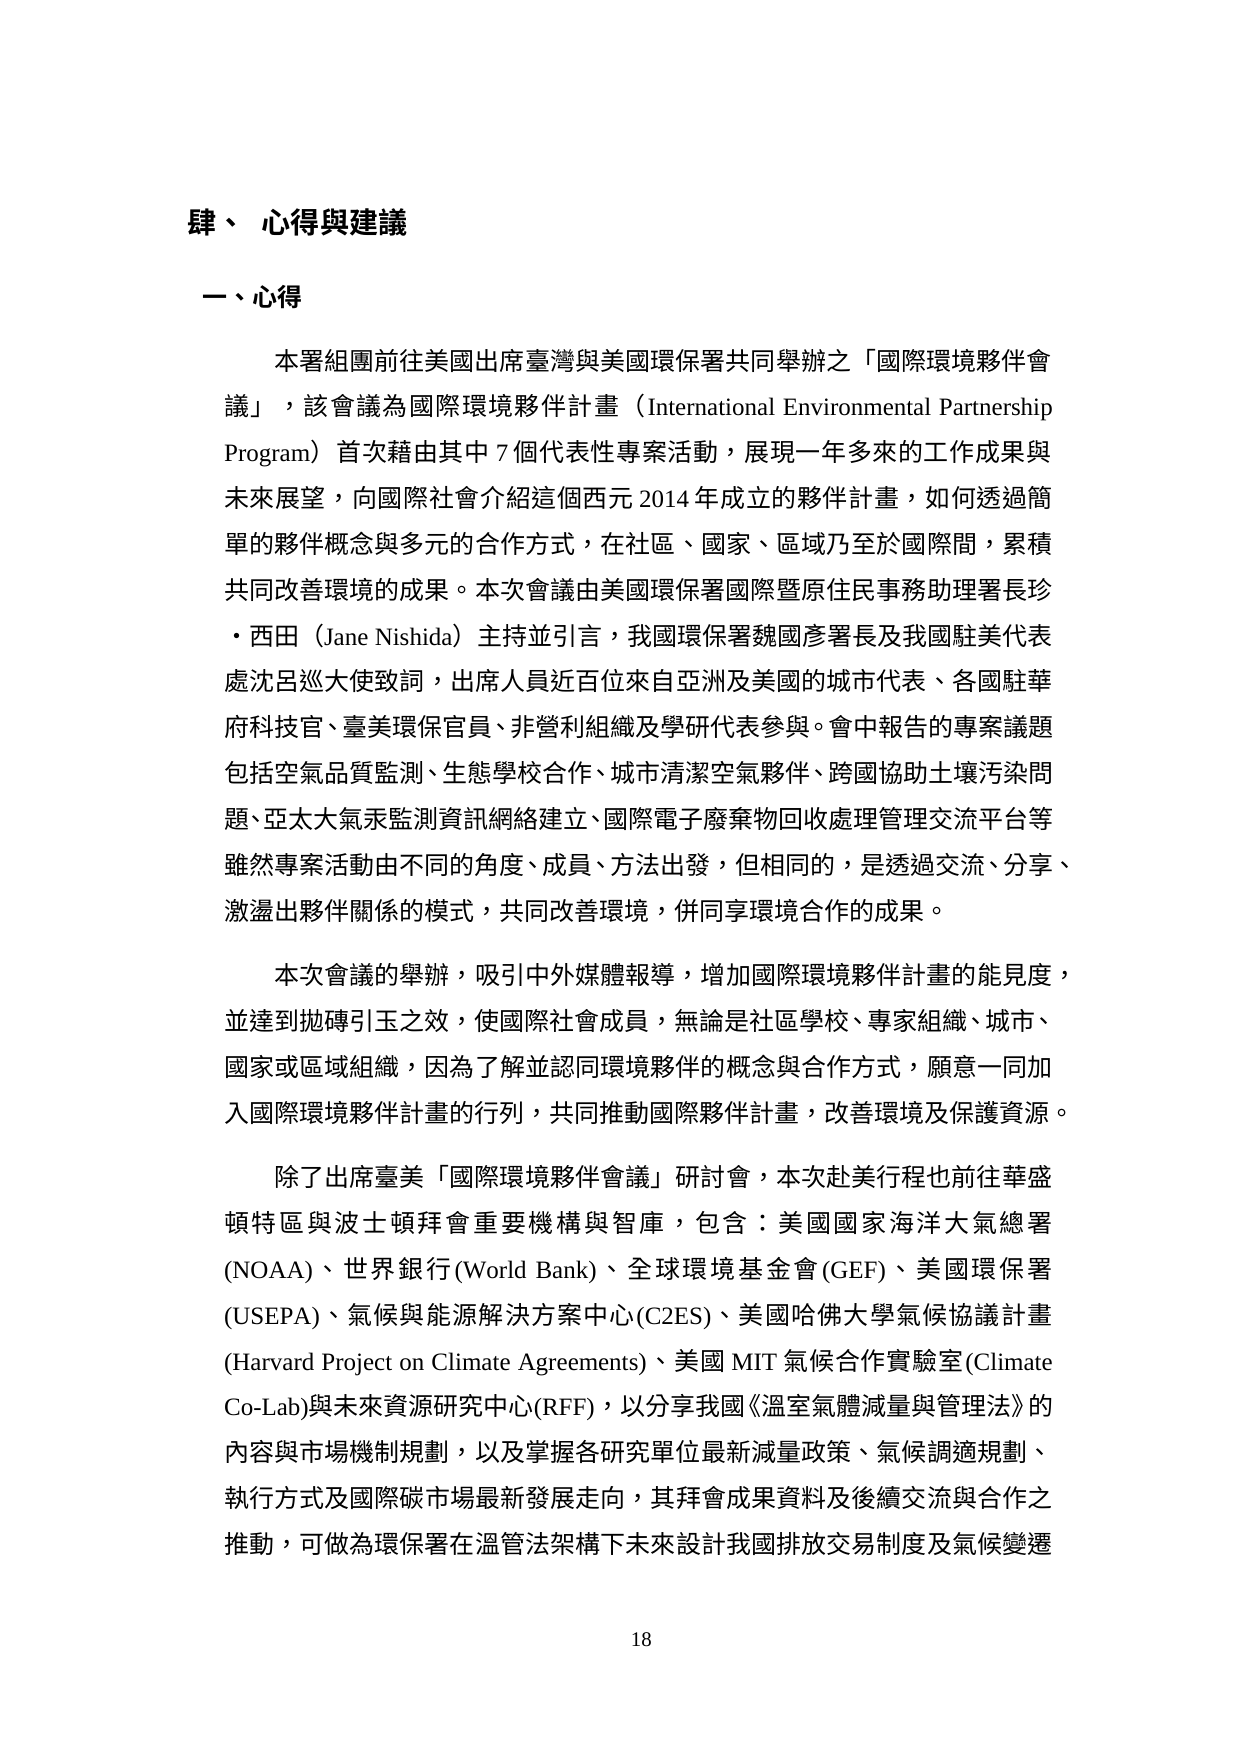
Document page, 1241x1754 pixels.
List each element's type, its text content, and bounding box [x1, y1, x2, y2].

text 本次會議的舉辦，吸引中外媒體報導，增加國際環境夥伴計畫的能見度，並達到拋磚引玉之效，使國際社會成員，無論是社區學校、專家組織、城市、國家或區域組織，因為了解並認同環境夥伴的概念與合作方式，願意一同加入國際環境夥伴計畫的行列，共同推動國際夥伴計畫，改善環境及保護資源。 [224, 948, 1053, 1131]
text 本署組團前往美國出席臺灣與美國環保署共同舉辦之「國際環境夥伴會議」，該會議為國際環境夥伴計畫（International Environmental Partnership Program）首次藉由其中7個代表性專案活動，展現一年多來的工作成果與未來展望，向國際社會介紹這個西元2014年成立的夥伴計畫，如何透過簡單的夥伴概念與多元的合作方式，在社區、國家、區域乃至於國際間，累積共同改善環境的成果。本次會議由美國環保署國際暨原住民事務助理署長珍・西田（Jane Nishida）主持並引言，我國環保署魏國彥署長及我國駐美代表處沈呂巡大使致詞，出席人員近百位來自亞洲及美國的城市代表、各國駐華府科技官、臺美環保官員、非營利組織及學研代表參與。會中報告的專案議題包括空氣品質監測、生態學校合作、城市清潔空氣夥伴、跨國協助土壤汚染問題、亞太大氣汞監測資訊網絡建立、國際電子廢棄物回收處理管理交流平台等。雖然專案活動由不同的角度、成員、方法出發，但相同的，是透過交流、分享、激盪出夥伴關係的模式，共同改善環境，併同享環境合作的成果。 [224, 333, 1053, 929]
text 一、心得 [202, 277, 1053, 314]
subtitle 心得與建議 [187, 183, 1053, 258]
text 除了出席臺美「國際環境夥伴會議」研討會，本次赴美行程也前往華盛頓特區與波士頓拜會重要機構與智庫，包含：美國國家海洋大氣總署(NOAA)、世界銀行(World Bank)、全球環境基金會(GEF)、美國環保署(USEPA)、氣候與能源解決方案中心(C2ES)、美國哈佛大學氣候協議計畫(Harvard Project on Climate Agreements)、美國MIT氣候合作實驗室(Climate Co-Lab)與未來資源研究中心(RFF)，以分享我國《溫室氣體減量與管理法》的內容與市場機制規劃，以及掌握各研究單位最新減量政策、氣候調適規劃、執行方式及國際碳市場最新發展走向，其拜會成果資料及後續交流與合作之推動，可做為環保署在溫管法架構下未來設計我國排放交易制度及氣候變遷 [224, 1150, 1053, 1562]
